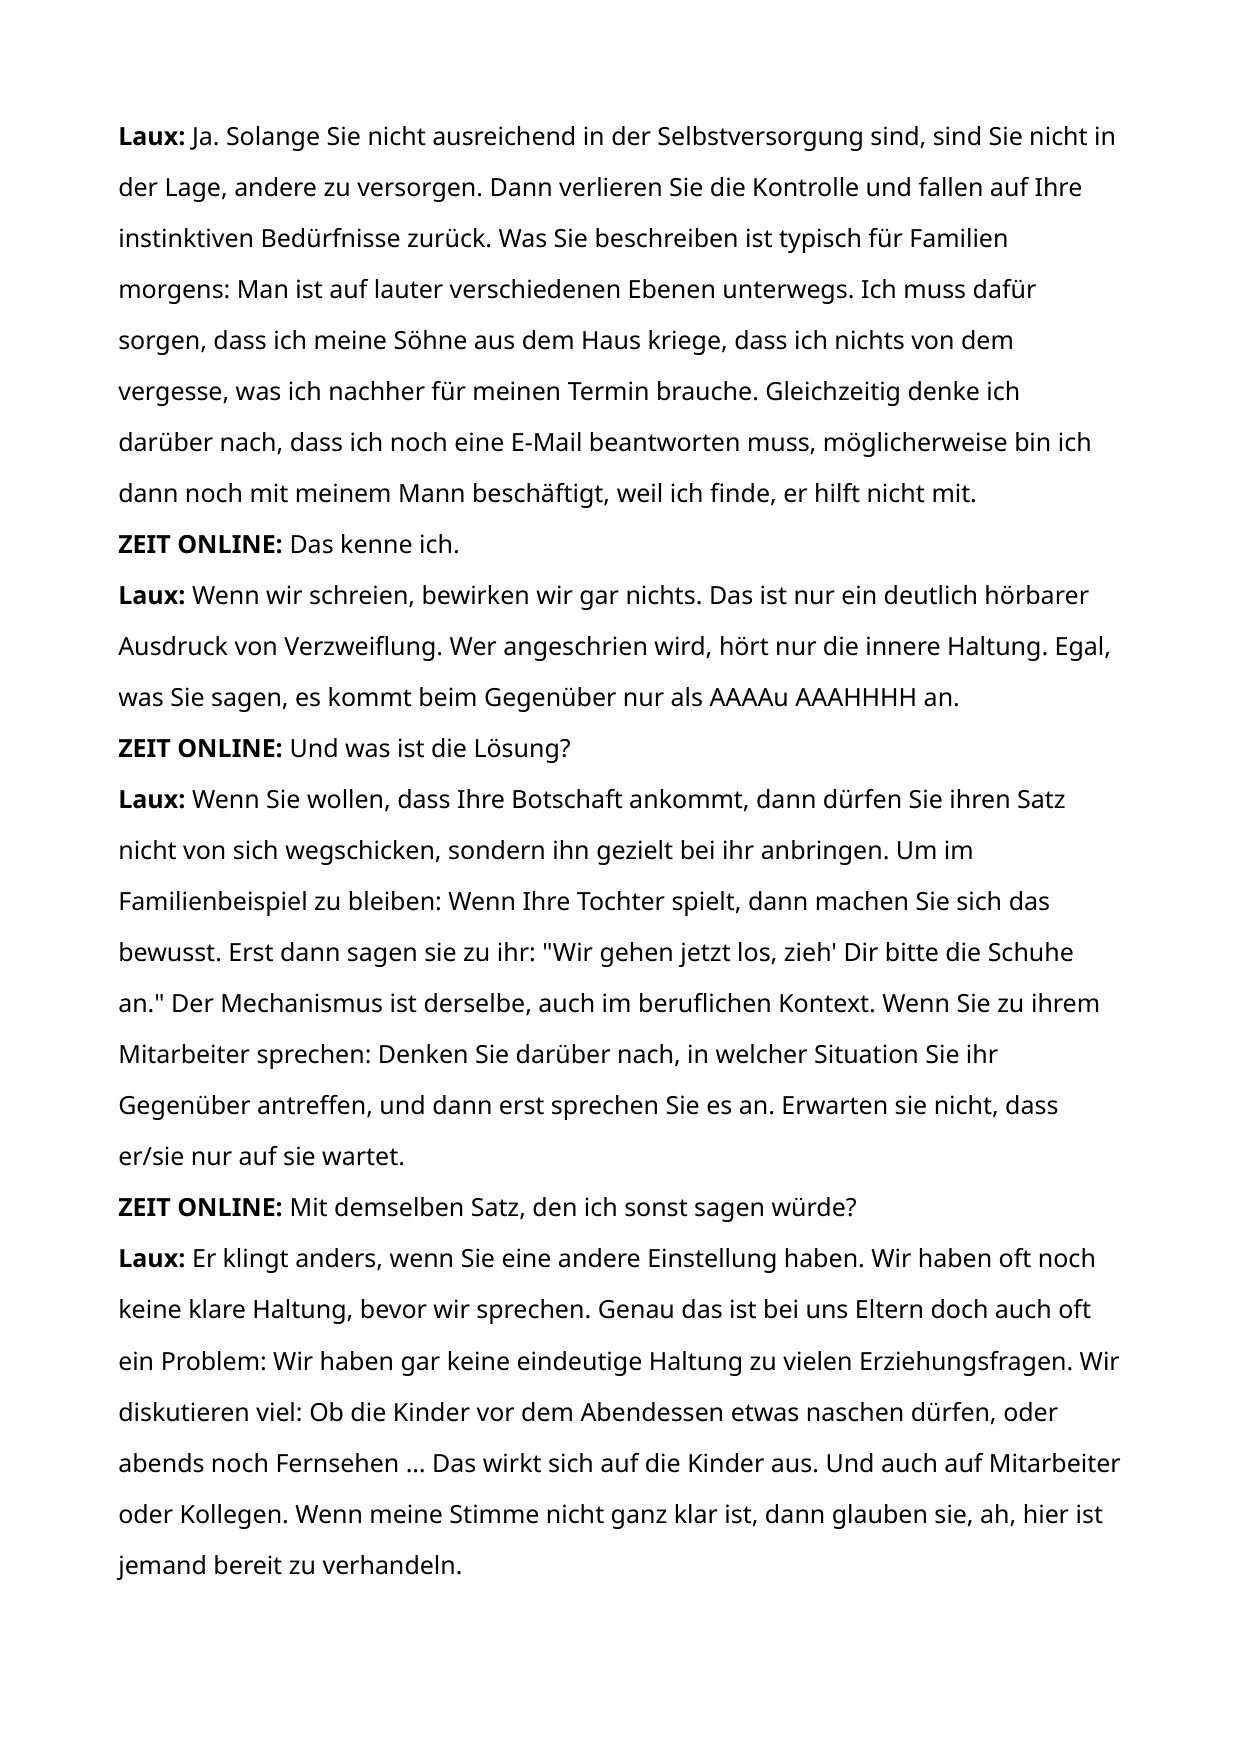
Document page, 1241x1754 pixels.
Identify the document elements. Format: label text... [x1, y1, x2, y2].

text Laux: Ja. Solange Sie nicht ausreichend in der Selbstversorgung sind, sind Sie nicht in der Lage, andere zu versorgen. Dann verlieren Sie die Kontrolle und fallen auf Ihre instinktiven Bedürfnisse zurück. Was Sie beschreiben ist typisch für Familien morgens: Man ist auf lauter verschiedenen Ebenen unterwegs. Ich muss dafür sorgen, dass ich meine Söhne aus dem Haus kriege, dass ich nichts von dem vergesse, was ich nachher für meinen Termin brauche. Gleichzeitig denke ich darüber nach, dass ich noch eine E-Mail beantworten muss, möglicherweise bin ich dann noch mit meinem Mann beschäftigt, weil ich finde, er hilft nicht mit. [118, 118, 1122, 509]
text Laux: Wenn Sie wollen, dass Ihre Botschaft ankommt, dann dürfen Sie ihren Satz nicht von sich wegschicken, sondern ihn gezielt bei ihr anbringen. Um im Familienbeispiel zu bleiben: Wenn Ihre Tochter spielt, dann machen Sie sich das bewusst. Erst dann sagen sie zu ihr: "Wir gehen jetzt los, zieh' Dir bitte die Schuhe an." Der Mechanismus ist derselbe, auch im beruflichen Kontext. Wenn Sie zu ihrem Mitarbeiter sprechen: Denken Sie darüber nach, in welcher Situation Sie ihr Gegenüber antreffen, und dann erst sprechen Sie es an. Erwarten sie nicht, dass er/sie nur auf sie wartet. [118, 782, 1122, 1173]
text Laux: Wenn wir schreien, bewirken wir gar nichts. Das ist nur ein deutlich hörbarer Ausdruck von Verzweiflung. Wer angeschrien wird, hört nur die innere Haltung. Egal, was Sie sagen, es kommt beim Gegenüber nur als AAAAu AAAHHHH an. [118, 577, 1122, 714]
text Laux: Er klingt anders, wenn Sie eine andere Einstellung haben. Wir haben oft noch keine klare Haltung, bevor wir sprechen. Genau das ist bei uns Eltern doch auch oft ein Problem: Wir haben gar keine eindeutige Haltung zu vielen Erziehungsfragen. Wir diskutieren viel: Ob die Kinder vor dem Abendessen etwas naschen dürfen, oder abends noch Fernsehen … Das wirkt sich auf die Kinder aus. Und auch auf Mitarbeiter oder Kollegen. Wenn meine Stimme nicht ganz klar ist, dann glauben sie, ah, hier ist jemand bereit zu verhandeln. [118, 1241, 1122, 1581]
text ZEIT ONLINE: Das kenne ich. [118, 526, 1122, 561]
text ZEIT ONLINE: Mit demselben Satz, den ich sonst sagen würde? [118, 1190, 1122, 1224]
text ZEIT ONLINE: Und was ist die Lösung? [118, 731, 1122, 765]
